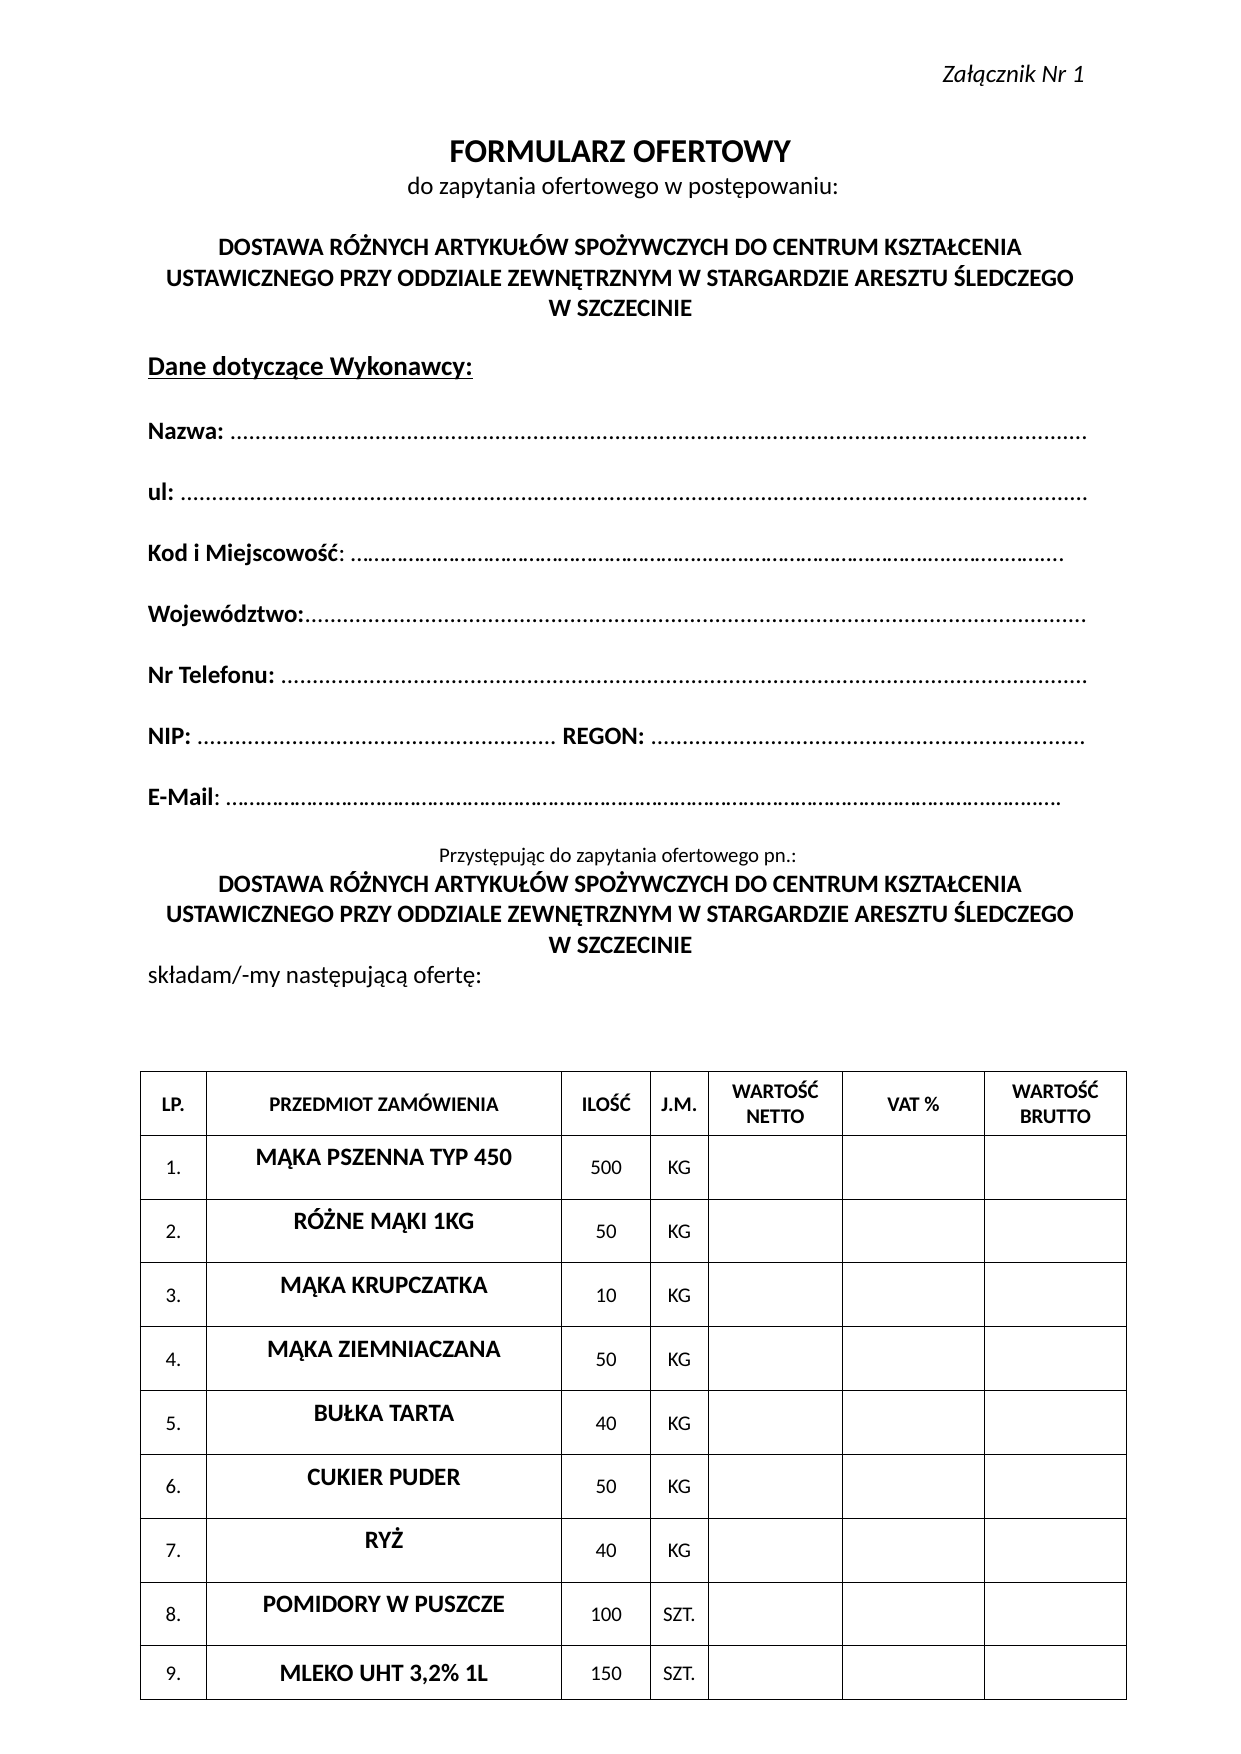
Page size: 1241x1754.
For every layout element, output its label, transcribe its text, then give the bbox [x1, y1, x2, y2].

table_header WARTOŚĆ NETTO [709, 1072, 842, 1134]
table_cell RYŻ [207, 1519, 561, 1582]
table_cell [709, 1391, 842, 1454]
table_cell [709, 1455, 842, 1518]
table_cell 7. [141, 1519, 206, 1582]
text DOSTAWA RÓŻNYCH ARTYKUŁÓW SPOŻYWCZYCH DO CENTRUM KSZTAŁCENIA USTAWICZNEGO PRZY ODDZIALE ZEWNĘTRZNYM W STARGARDZIE ARESZTU ŚLEDCZEGO W SZCZECINIE [148, 231, 1092, 323]
table_header LP. [141, 1072, 206, 1134]
table_cell MLEKO UHT 3,2% 1L [207, 1646, 561, 1698]
table_cell KG [651, 1263, 708, 1326]
table_header WARTOŚĆ BRUTTO [985, 1072, 1126, 1134]
table_cell KG [651, 1519, 708, 1582]
table_cell 50 [562, 1455, 650, 1518]
text Kod i Miejscowość: ……………………………………………………..…….………………………….…..……..…….... [148, 537, 1092, 568]
table_cell 100 [562, 1583, 650, 1645]
table_cell [985, 1519, 1126, 1582]
table_cell [709, 1136, 842, 1198]
text ul: ................................................................................................................................................ [148, 476, 1092, 507]
table_cell [985, 1455, 1126, 1518]
table_cell [843, 1136, 984, 1198]
table_cell 40 [562, 1519, 650, 1582]
table_header J.M. [651, 1072, 708, 1134]
table_cell 2. [141, 1200, 206, 1262]
text Nazwa: ........................................................................................................................................ [148, 415, 1092, 446]
text E-Mail: …………………………………………………………………………………………………………………….……..…. [148, 782, 1092, 812]
table_header VAT % [843, 1072, 984, 1134]
text DOSTAWA RÓŻNYCH ARTYKUŁÓW SPOŻYWCZYCH DO CENTRUM KSZTAŁCENIA USTAWICZNEGO PRZY ODDZIALE ZEWNĘTRZNYM W STARGARDZIE ARESZTU ŚLEDCZEGO W SZCZECINIE [148, 868, 1092, 959]
table_cell [709, 1646, 842, 1698]
table_cell 4. [141, 1327, 206, 1390]
table_cell BUŁKA TARTA [207, 1391, 561, 1454]
table_cell RÓŻNE MĄKI 1KG [207, 1200, 561, 1262]
text Przystępując do zapytania ofertowego pn.: [148, 843, 1092, 868]
table_cell 6. [141, 1455, 206, 1518]
table_cell CUKIER PUDER [207, 1455, 561, 1518]
table_cell MĄKA PSZENNA TYP 450 [207, 1136, 561, 1198]
table_cell [843, 1263, 984, 1326]
text Nr Telefonu: ................................................................................................................................ [148, 659, 1092, 690]
table_cell 10 [562, 1263, 650, 1326]
table_cell [709, 1519, 842, 1582]
table_cell [985, 1136, 1126, 1198]
table_cell 1. [141, 1136, 206, 1198]
subtitle FORMULARZ OFERTOWY [148, 129, 1092, 170]
table_cell KG [651, 1200, 708, 1262]
table_cell [985, 1391, 1126, 1454]
table_cell KG [651, 1136, 708, 1198]
text NIP: ......................................................... REGON: ..................................................................... [148, 721, 1092, 751]
table_cell KG [651, 1391, 708, 1454]
table_cell 50 [562, 1327, 650, 1390]
table_cell [843, 1327, 984, 1390]
table_cell MĄKA KRUPCZATKA [207, 1263, 561, 1326]
table_cell MĄKA ZIEMNIACZANA [207, 1327, 561, 1390]
table_cell [843, 1583, 984, 1645]
table_cell SZT. [651, 1646, 708, 1698]
text Województwo:............................................................................................................................ [148, 598, 1092, 629]
table_cell [985, 1263, 1126, 1326]
table_cell [843, 1455, 984, 1518]
table_cell [843, 1646, 984, 1698]
table_cell [709, 1200, 842, 1262]
table_cell POMIDORY W PUSZCZE [207, 1583, 561, 1645]
table_cell [985, 1327, 1126, 1390]
table_cell [709, 1327, 842, 1390]
table_cell 150 [562, 1646, 650, 1698]
table_cell 40 [562, 1391, 650, 1454]
table_header PRZEDMIOT ZAMÓWIENIA [207, 1072, 561, 1134]
table_cell [843, 1200, 984, 1262]
table_cell [709, 1263, 842, 1326]
text Dane dotyczące Wykonawcy: [148, 349, 1092, 382]
table_cell 8. [141, 1583, 206, 1645]
table_cell [985, 1583, 1126, 1645]
table_cell 9. [141, 1646, 206, 1698]
table_header ILOŚĆ [562, 1072, 650, 1134]
table_cell 50 [562, 1200, 650, 1262]
table_cell 5. [141, 1391, 206, 1454]
text składam/-my następującą ofertę: [148, 959, 1092, 990]
text Załącznik Nr 1 [148, 58, 1092, 89]
table_cell [985, 1200, 1126, 1262]
table_cell 500 [562, 1136, 650, 1198]
table_cell KG [651, 1327, 708, 1390]
text do zapytania ofertowego w postępowaniu: [148, 170, 1092, 201]
table_cell 3. [141, 1263, 206, 1326]
table_cell [709, 1583, 842, 1645]
table_cell SZT. [651, 1583, 708, 1645]
table_cell KG [651, 1455, 708, 1518]
table_cell [843, 1519, 984, 1582]
table_cell [985, 1646, 1126, 1698]
table_cell [843, 1391, 984, 1454]
